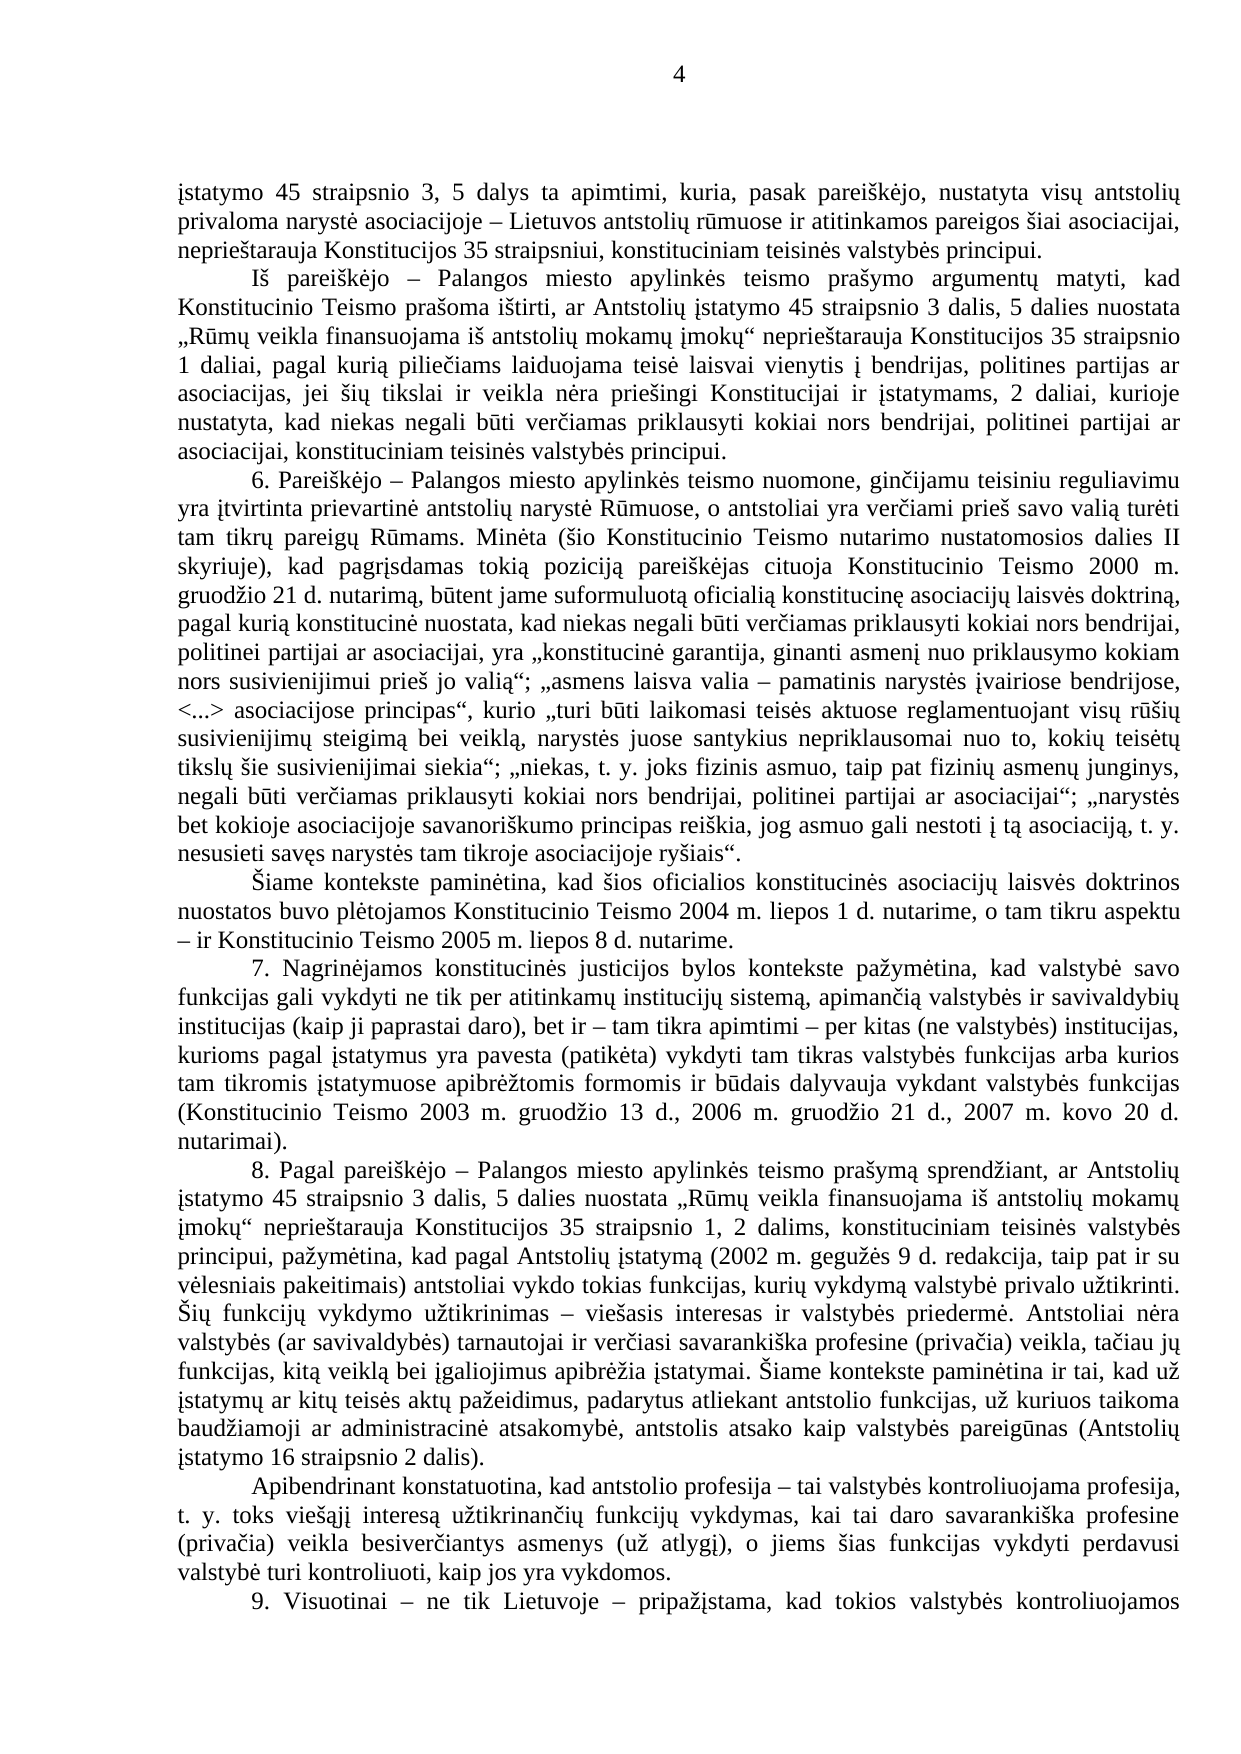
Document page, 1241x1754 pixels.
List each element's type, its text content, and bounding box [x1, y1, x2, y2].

text 6. Pareiškėjo – Palangos miesto apylinkės teismo nuomone, ginčijamu teisiniu reguliavimu yra įtvirtinta prievartinė antstolių narystė Rūmuose, o antstoliai yra verčiami prieš savo valią turėti tam tikrų pareigų Rūmams. Minėta (šio Konstitucinio Teismo nutarimo nustatomosios dalies II skyriuje), kad pagrįsdamas tokią poziciją pareiškėjas cituoja Konstitucinio Teismo 2000 m. gruodžio 21 d. nutarimą, būtent jame suformuluotą oficialią konstitucinę asociacijų laisvės doktriną, pagal kurią konstitucinė nuostata, kad niekas negali būti verčiamas priklausyti kokiai nors bendrijai, politinei partijai ar asociacijai, yra „konstitucinė garantija, ginanti asmenį nuo priklausymo kokiam nors susivienijimui prieš jo valią“; „asmens laisva valia – pamatinis narystės įvairiose bendrijose, <...> asociacijose principas“, kurio „turi būti laikomasi teisės aktuose reglamentuojant visų rūšių susivienijimų steigimą bei veiklą, narystės juose santykius nepriklausomai nuo to, kokių teisėtų tikslų šie susivienijimai siekia“; „niekas, t. y. joks fizinis asmuo, taip pat fizinių asmenų junginys, negali būti verčiamas priklausyti kokiai nors bendrijai, politinei partijai ar asociacijai“; „narystės bet kokioje asociacijoje savanoriškumo principas reiškia, jog asmuo gali nestoti į tą asociaciją, t. y. nesusieti savęs narystės tam tikroje asociacijoje ryšiais“. [177, 465, 1181, 867]
text 9. Visuotinai – ne tik Lietuvoje – pripažįstama, kad tokios valstybės kontroliuojamos [177, 1586, 1181, 1615]
text Apibendrinant konstatuotina, kad antstolio profesija – tai valstybės kontroliuojama profesija, t. y. toks viešąjį interesą užtikrinančių funkcijų vykdymas, kai tai daro savarankiška profesine (privačia) veikla besiverčiantys asmenys (už atlygį), o jiems šias funkcijas vykdyti perdavusi valstybė turi kontroliuoti, kaip jos yra vykdomos. [177, 1471, 1181, 1586]
text 8. Pagal pareiškėjo – Palangos miesto apylinkės teismo prašymą sprendžiant, ar Antstolių įstatymo 45 straipsnio 3 dalis, 5 dalies nuostata „Rūmų veikla finansuojama iš antstolių mokamų įmokų“ neprieštarauja Konstitucijos 35 straipsnio 1, 2 dalims, konstituciniam teisinės valstybės principui, pažymėtina, kad pagal Antstolių įstatymą (2002 m. gegužės 9 d. redakcija, taip pat ir su vėlesniais pakeitimais) antstoliai vykdo tokias funkcijas, kurių vykdymą valstybė privalo užtikrinti. Šių funkcijų vykdymo užtikrinimas – viešasis interesas ir valstybės priedermė. Antstoliai nėra valstybės (ar savivaldybės) tarnautojai ir verčiasi savarankiška profesine (privačia) veikla, tačiau jų funkcijas, kitą veiklą bei įgaliojimus apibrėžia įstatymai. Šiame kontekste paminėtina ir tai, kad už įstatymų ar kitų teisės aktų pažeidimus, padarytus atliekant antstolio funkcijas, už kuriuos taikoma baudžiamoji ar administracinė atsakomybė, antstolis atsako kaip valstybės pareigūnas (Antstolių įstatymo 16 straipsnio 2 dalis). [177, 1155, 1181, 1471]
text 7. Nagrinėjamos konstitucinės justicijos bylos kontekste pažymėtina, kad valstybė savo funkcijas gali vykdyti ne tik per atitinkamų institucijų sistemą, apimančią valstybės ir savivaldybių institucijas (kaip ji paprastai daro), bet ir – tam tikra apimtimi – per kitas (ne valstybės) institucijas, kurioms pagal įstatymus yra pavesta (patikėta) vykdyti tam tikras valstybės funkcijas arba kurios tam tikromis įstatymuose apibrėžtomis formomis ir būdais dalyvauja vykdant valstybės funkcijas (Konstitucinio Teismo 2003 m. gruodžio 13 d., 2006 m. gruodžio 21 d., 2007 m. kovo 20 d. nutarimai). [177, 953, 1181, 1155]
text Iš pareiškėjo – Palangos miesto apylinkės teismo prašymo argumentų matyti, kad Konstitucinio Teismo prašoma ištirti, ar Antstolių įstatymo 45 straipsnio 3 dalis, 5 dalies nuostata „Rūmų veikla finansuojama iš antstolių mokamų įmokų“ neprieštarauja Konstitucijos 35 straipsnio 1 daliai, pagal kurią piliečiams laiduojama teisė laisvai vienytis į bendrijas, politines partijas ar asociacijas, jei šių tikslai ir veikla nėra priešingi Konstitucijai ir įstatymams, 2 daliai, kurioje nustatyta, kad niekas negali būti verčiamas priklausyti kokiai nors bendrijai, politinei partijai ar asociacijai, konstituciniam teisinės valstybės principui. [177, 263, 1181, 465]
text įstatymo 45 straipsnio 3, 5 dalys ta apimtimi, kuria, pasak pareiškėjo, nustatyta visų antstolių privaloma narystė asociacijoje – Lietuvos antstolių rūmuose ir atitinkamos pareigos šiai asociacijai, neprieštarauja Konstitucijos 35 straipsniui, konstituciniam teisinės valstybės principui. [177, 177, 1181, 263]
text Šiame kontekste paminėtina, kad šios oficialios konstitucinės asociacijų laisvės doktrinos nuostatos buvo plėtojamos Konstitucinio Teismo 2004 m. liepos 1 d. nutarime, o tam tikru aspektu – ir Konstitucinio Teismo 2005 m. liepos 8 d. nutarime. [177, 867, 1181, 953]
